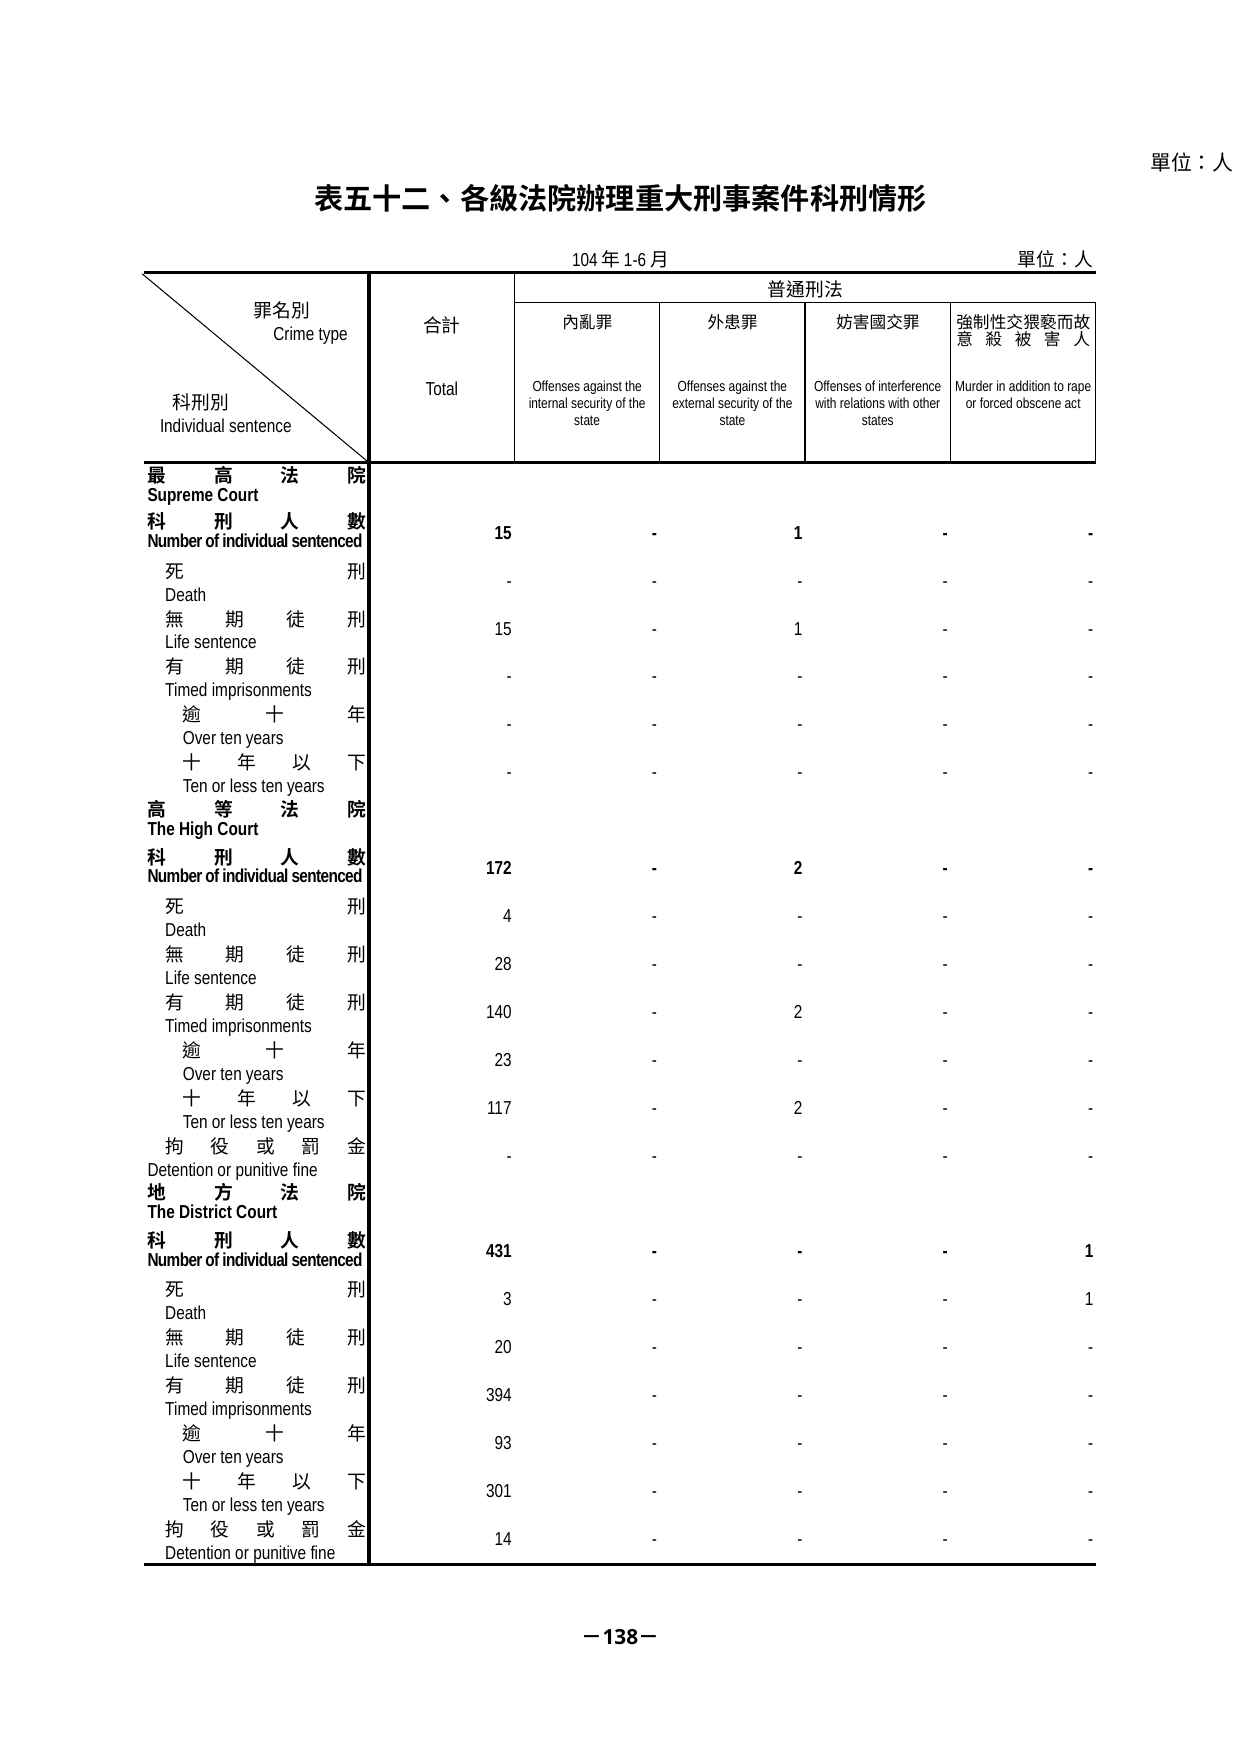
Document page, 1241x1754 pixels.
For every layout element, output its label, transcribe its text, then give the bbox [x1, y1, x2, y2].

table_cell 117 [371, 1084, 514, 1131]
table_cell [660, 1179, 805, 1227]
table_cell - [514, 1467, 659, 1515]
table_cell - [514, 1419, 659, 1467]
table_cell 93 [371, 1419, 514, 1467]
table_cell 最高法院 Supreme Court [144, 464, 367, 508]
table_cell 死刑 Death [144, 892, 367, 940]
table_cell 十年以下 Ten or less ten years [144, 1084, 367, 1131]
table_cell - [514, 1131, 659, 1179]
table_cell 外患罪 [660, 303, 804, 375]
table_cell [950, 1179, 1096, 1227]
table_cell - [514, 1084, 659, 1131]
table_cell - [660, 1419, 805, 1467]
table_cell - [660, 1467, 805, 1515]
table_cell [950, 464, 1096, 508]
text 表五十二、各級法院辦理重大刑事案件科刑情形 [148, 183, 1092, 216]
table_cell 拘役或罰金 Detention or punitive fine [144, 1131, 367, 1179]
table_cell - [805, 1275, 950, 1323]
table_cell 高等法院 The High Court [144, 796, 367, 844]
table_cell - [660, 1227, 805, 1275]
table_cell - [514, 652, 659, 700]
table_cell - [660, 700, 805, 748]
text 104年1-6月 單位：人 [148, 250, 1092, 271]
table_cell - [514, 604, 659, 652]
table_cell - [805, 1084, 950, 1131]
table_cell 妨害國交罪 [806, 303, 950, 375]
table_cell - [950, 1371, 1096, 1419]
table_cell - [514, 988, 659, 1036]
table_cell - [805, 1036, 950, 1083]
table_cell 地方法院 The District Court [144, 1179, 367, 1227]
table_cell - [950, 1419, 1096, 1467]
table_cell 2 [660, 1084, 805, 1131]
table_cell 301 [371, 1467, 514, 1515]
text [1150, 139, 1240, 146]
table_cell - [805, 1419, 950, 1467]
table_cell - [660, 1036, 805, 1083]
table_cell 1 [660, 509, 805, 556]
table_cell - [805, 1323, 950, 1371]
table_cell - [514, 844, 659, 892]
table_cell 死刑 Death [144, 556, 367, 604]
table_cell - [805, 652, 950, 700]
table_cell 172 [371, 844, 514, 892]
table_cell - [805, 1131, 950, 1179]
table_cell - [514, 1515, 659, 1563]
table_cell 有期徒刑 Timed imprisonments [144, 652, 367, 700]
table_cell - [805, 892, 950, 940]
table_cell 死刑 Death [144, 1275, 367, 1323]
table_cell - [950, 700, 1096, 748]
table_cell Offenses against the internal security of the state [515, 375, 659, 458]
table_cell 逾十年 Over ten years [144, 1419, 367, 1467]
table_cell - [371, 748, 514, 796]
table_cell 1 [950, 1227, 1096, 1275]
table_cell - [660, 940, 805, 988]
table_cell - [950, 844, 1096, 892]
table_cell - [950, 604, 1096, 652]
table_header 合計 [371, 274, 514, 375]
table_cell - [805, 844, 950, 892]
table_cell Offenses against the external security of the state [660, 375, 804, 458]
table_cell [371, 1179, 514, 1227]
table_cell Offenses of interference with relations with other states [806, 375, 950, 458]
table_cell - [805, 1371, 950, 1419]
table_cell 4 [371, 892, 514, 940]
table_cell [805, 796, 950, 844]
table_header 罪名別 Crime type 科刑別 Individual sentence [144, 277, 364, 461]
table_cell - [660, 1275, 805, 1323]
table_cell - [950, 509, 1096, 556]
table_cell - [514, 556, 659, 604]
table_cell - [660, 1323, 805, 1371]
table_cell 2 [660, 844, 805, 892]
table_cell - [950, 1515, 1096, 1563]
table_cell - [660, 652, 805, 700]
table_cell - [660, 1131, 805, 1179]
table_cell [660, 796, 805, 844]
table_cell 十年以下 Ten or less ten years [144, 1467, 367, 1515]
table_cell [371, 796, 514, 844]
table_cell - [660, 1371, 805, 1419]
table_cell 有期徒刑 Timed imprisonments [144, 988, 367, 1036]
table_cell 無期徒刑 Life sentence [144, 1323, 367, 1371]
table_cell - [950, 892, 1096, 940]
table_cell 強制性交猥褻而故意殺被害人 [951, 303, 1095, 375]
table_cell - [514, 1275, 659, 1323]
table_cell - [950, 748, 1096, 796]
table_cell 逾十年 Over ten years [144, 700, 367, 748]
table_cell - [805, 1227, 950, 1275]
table_cell 431 [371, 1227, 514, 1275]
table_cell [514, 796, 659, 844]
table_cell 逾十年 Over ten years [144, 1036, 367, 1083]
table_cell - [950, 940, 1096, 988]
table_cell - [514, 892, 659, 940]
table_cell [805, 464, 950, 508]
table_cell - [805, 604, 950, 652]
table_cell - [950, 1036, 1096, 1083]
table_cell 無期徒刑 Life sentence [144, 604, 367, 652]
table_cell - [950, 556, 1096, 604]
table_cell 15 [371, 604, 514, 652]
text [1150, 171, 1240, 179]
table_cell 無期徒刑 Life sentence [144, 940, 367, 988]
table_cell - [950, 1084, 1096, 1131]
table_header 普通刑法 [515, 274, 1096, 302]
table_cell 科刑人數 Number of individual sentenced [144, 509, 367, 556]
table_cell - [660, 892, 805, 940]
table_cell [514, 1179, 659, 1227]
table_cell - [514, 940, 659, 988]
table_cell 394 [371, 1371, 514, 1419]
table_cell - [371, 1131, 514, 1179]
table_cell - [805, 940, 950, 988]
table_cell 3 [371, 1275, 514, 1323]
table_cell - [514, 1036, 659, 1083]
table_cell - [805, 700, 950, 748]
table_cell [514, 464, 659, 508]
table_cell 內亂罪 [515, 303, 659, 375]
table_cell - [805, 988, 950, 1036]
text 單位：人 [1150, 146, 1240, 171]
table_cell 十年以下 Ten or less ten years [144, 748, 367, 796]
table_cell - [950, 1323, 1096, 1371]
table_cell 28 [371, 940, 514, 988]
table_cell - [805, 1467, 950, 1515]
table_cell - [950, 1467, 1096, 1515]
table_cell 1 [660, 604, 805, 652]
table_cell Total [371, 375, 514, 458]
table_cell - [660, 748, 805, 796]
table_cell 20 [371, 1323, 514, 1371]
table_cell Murder in addition to rape or forced obscene act [951, 375, 1095, 458]
table_cell - [514, 509, 659, 556]
table_cell [950, 796, 1096, 844]
table_cell 140 [371, 988, 514, 1036]
table_cell - [660, 1515, 805, 1563]
table_cell 拘役或罰金 Detention or punitive fine [144, 1515, 367, 1563]
table_cell 23 [371, 1036, 514, 1083]
table_cell - [514, 1227, 659, 1275]
table_cell 科刑人數 Number of individual sentenced [144, 844, 367, 892]
table_cell - [514, 1371, 659, 1419]
table_cell - [805, 556, 950, 604]
table_cell - [514, 1323, 659, 1371]
table_cell [371, 464, 514, 508]
table_cell 15 [371, 509, 514, 556]
table_cell - [514, 748, 659, 796]
table_cell - [371, 652, 514, 700]
table_cell - [660, 556, 805, 604]
table_cell - [950, 1131, 1096, 1179]
table_cell - [514, 700, 659, 748]
table_cell - [805, 748, 950, 796]
table_cell 科刑人數 Number of individual sentenced [144, 1227, 367, 1275]
table_header 罪名別 Crime type 科刑別 Individual sentence [145, 274, 367, 459]
table_cell - [950, 988, 1096, 1036]
table_cell 14 [371, 1515, 514, 1563]
table_cell - [805, 509, 950, 556]
table_cell 有期徒刑 Timed imprisonments [144, 1371, 367, 1419]
table_cell [660, 464, 805, 508]
table_cell - [371, 700, 514, 748]
table_cell - [805, 1515, 950, 1563]
table_cell 1 [950, 1275, 1096, 1323]
table_cell - [950, 652, 1096, 700]
table_cell - [371, 556, 514, 604]
table_cell [805, 1179, 950, 1227]
table_cell 2 [660, 988, 805, 1036]
